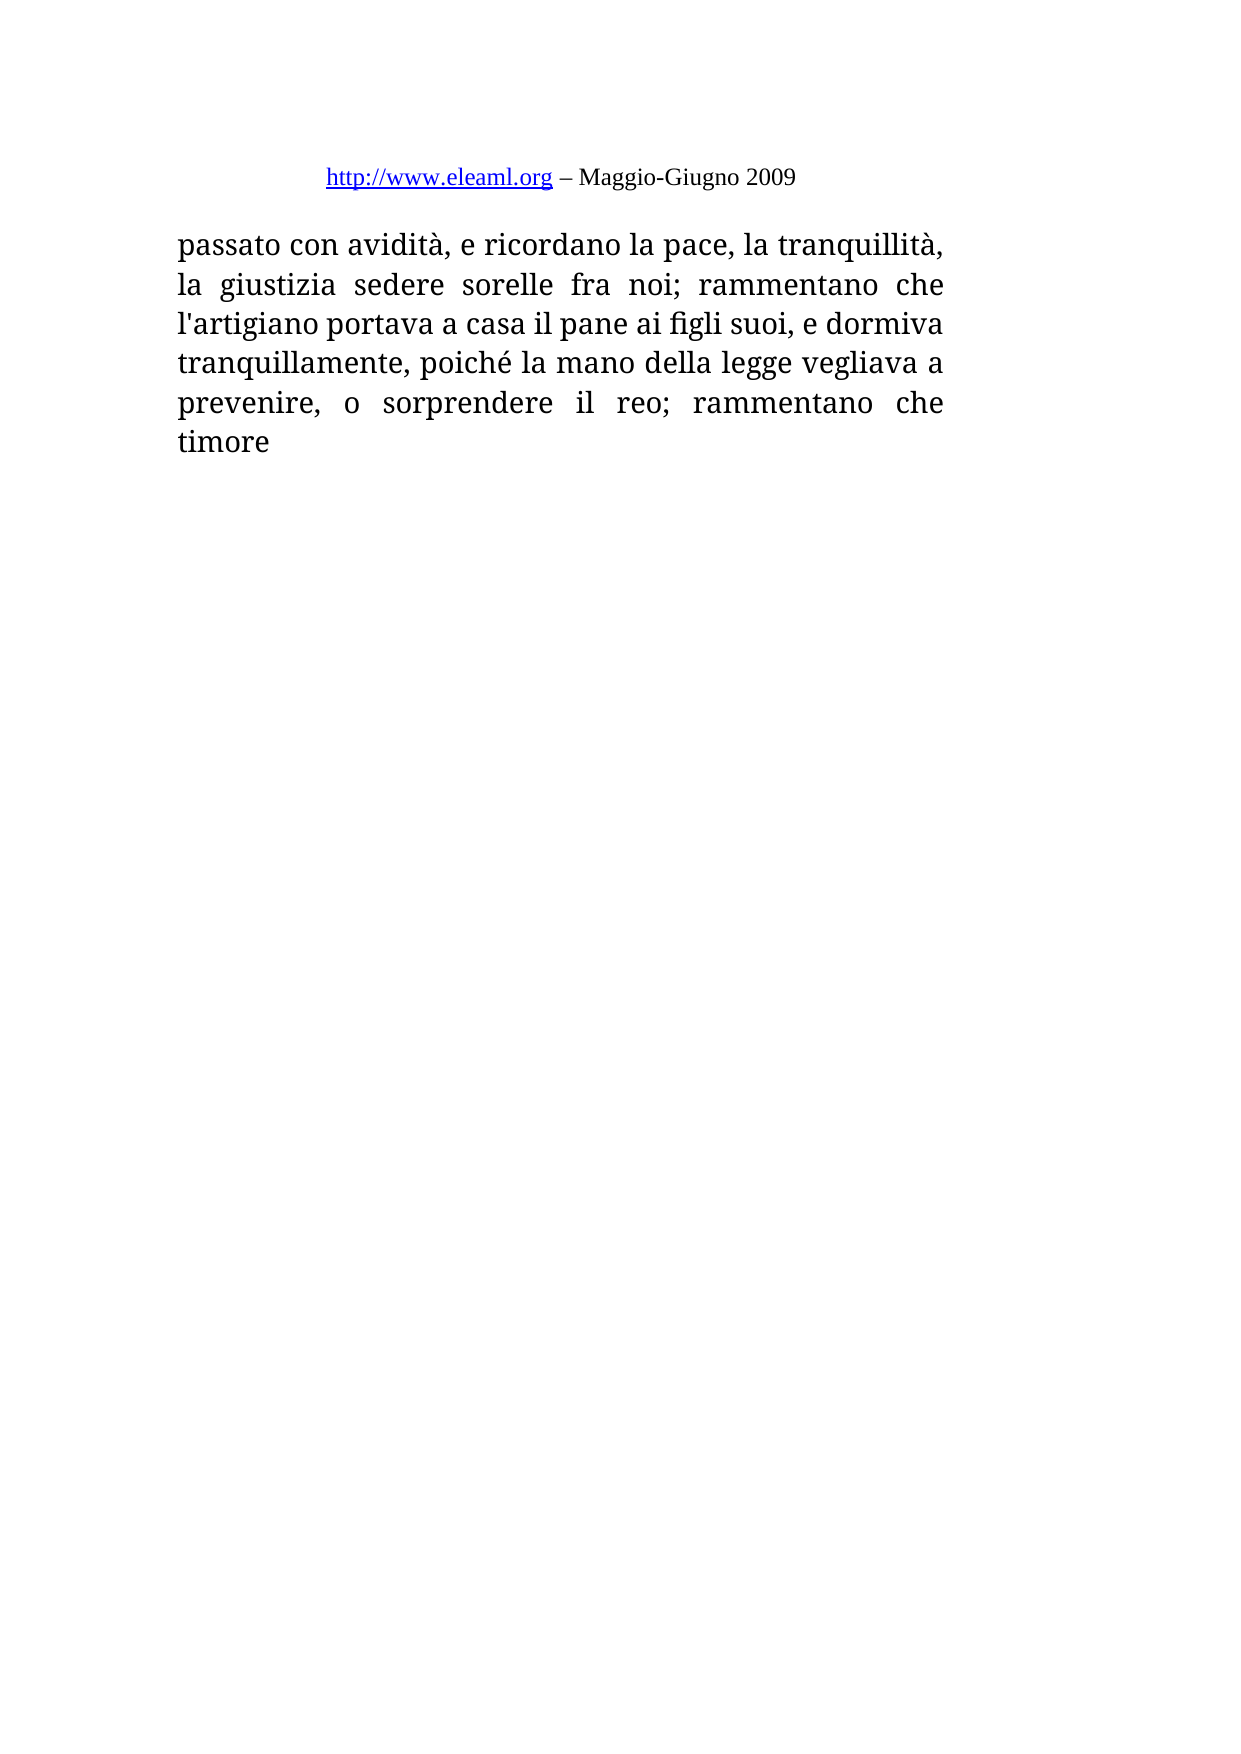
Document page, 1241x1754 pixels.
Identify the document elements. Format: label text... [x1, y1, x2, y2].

text passato con avidità, e ricordano la pace, la tranquillità, la giustizia sedere sorelle fra noi; rammentano che l'artigiano portava a casa il pane ai figli suoi, e dormiva tranquillamente, poiché la mano della legge vegliava a prevenire, o sorprendere il reo; rammentano che timore [177, 224, 945, 461]
